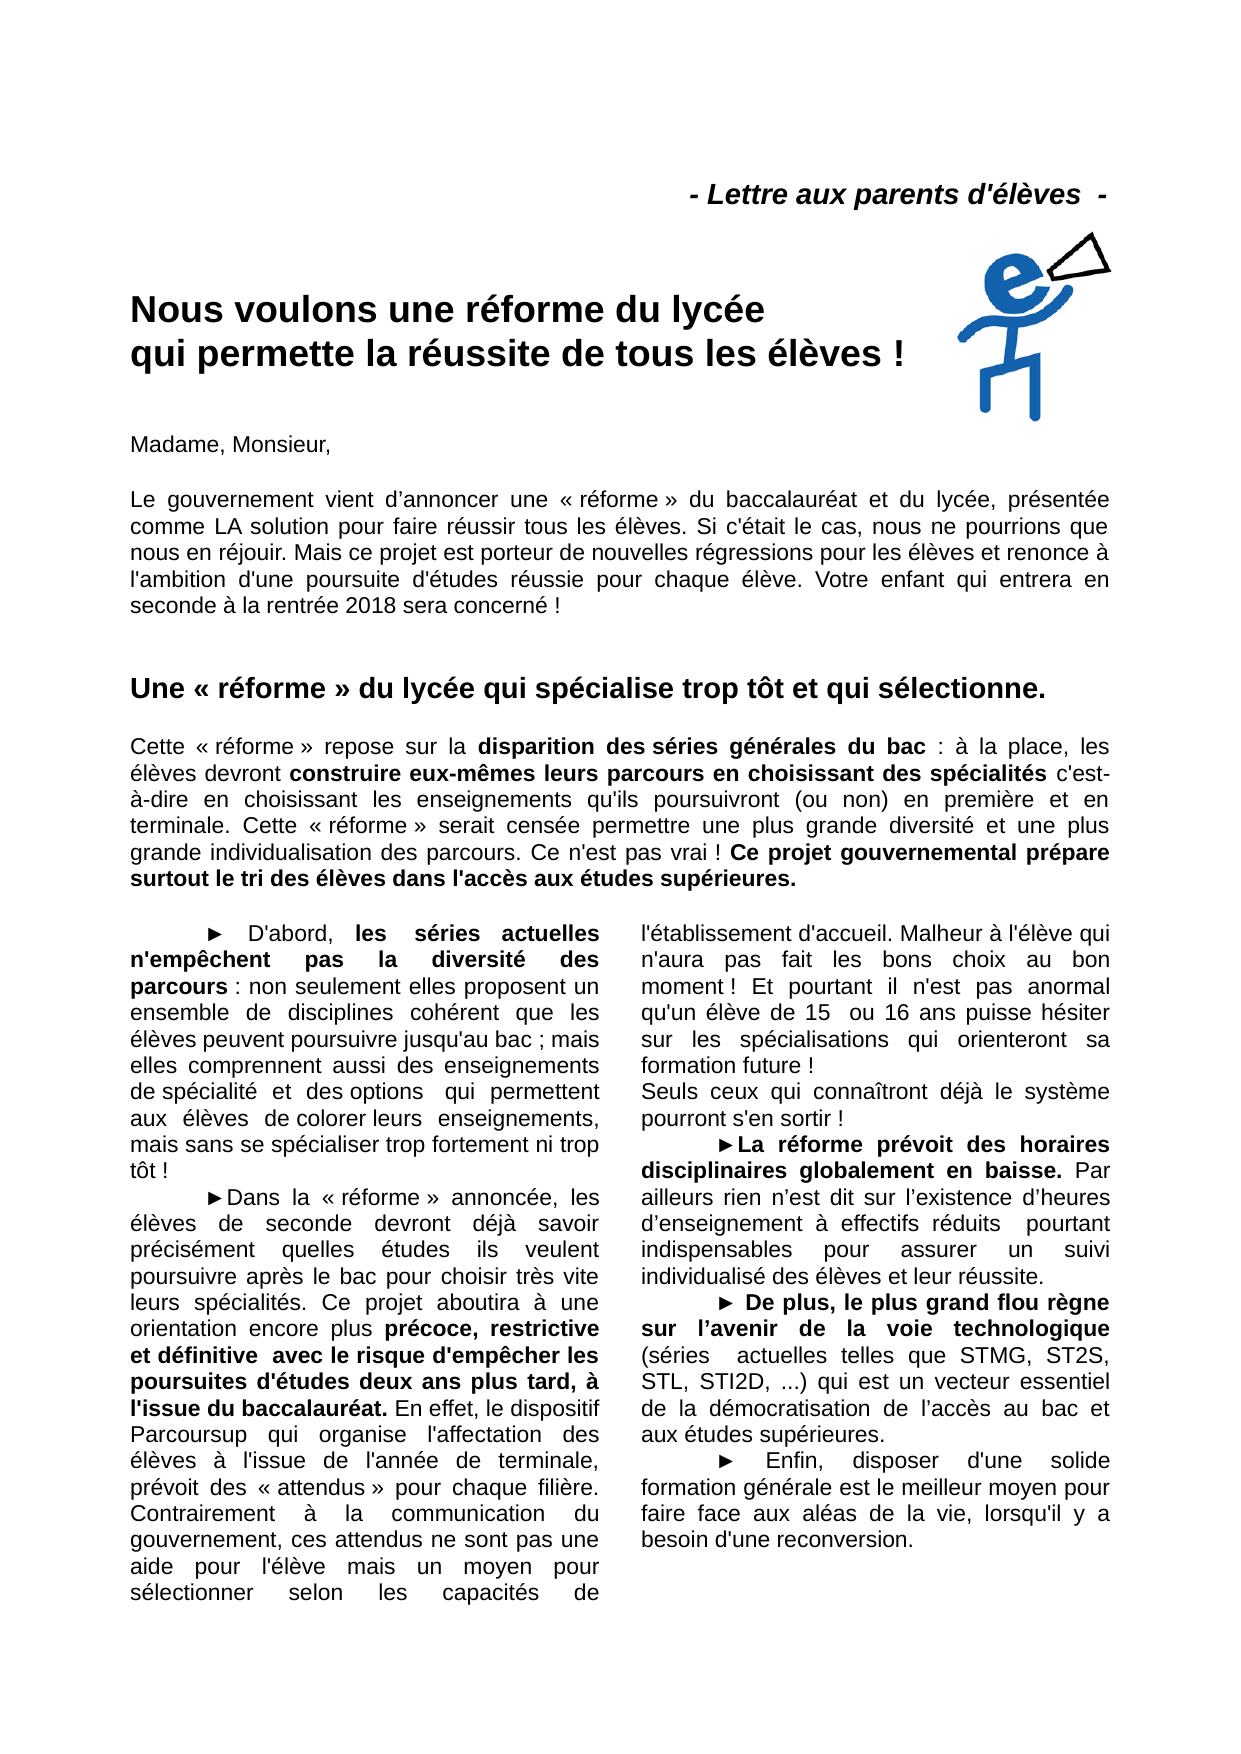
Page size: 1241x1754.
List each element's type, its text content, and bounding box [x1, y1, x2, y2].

text Nous voulons une réforme du lycée [130, 288, 945, 331]
text ► De plus, le plus grand flou règne sur l’avenir de la voie technologique (séries actuelles telles que STMG, ST2S, STL, STI2D, ...) qui est un vecteur essentiel de la démocratisation de l’accès au bac et aux études supérieures. [641, 1289, 1110, 1447]
text Seuls ceux qui connaîtront déjà le système pourront s'en sortir ! [641, 1078, 1110, 1131]
text Le gouvernement vient d’annoncer une « réforme » du baccalauréat et du lycée, présentée comme LA solution pour faire réussir tous les élèves. Si c'était le cas, nous ne pourrions que nous en réjouir. Mais ce projet est porteur de nouvelles régressions pour les élèves et renonce à l'ambition d'une poursuite d'études réussie pour chaque élève. Votre enfant qui entrera en seconde à la rentrée 2018 sera concerné ! [130, 486, 1110, 618]
text ►La réforme prévoit des horaires disciplinaires globalement en baisse. Par ailleurs rien n’est dit sur l’existence d’heures d’enseignement à effectifs réduits pourtant indispensables pour assurer un suivi individualisé des élèves et leur réussite. [641, 1131, 1110, 1289]
text Une « réforme » du lycée qui spécialise trop tôt et qui sélectionne. [130, 671, 1110, 704]
text ►Dans la « réforme » annoncée, les élèves de seconde devront déjà savoir précisément quelles études ils veulent poursuivre après le bac pour choisir très vite leurs spécialités. Ce projet aboutira à une orientation encore plus précoce, restrictive et définitive avec le risque d'empêcher les poursuites d'études deux ans plus tard, à l'issue du baccalauréat. En effet, le dispositif Parcoursup qui organise l'affectation des élèves à l'issue de l'année de terminale, prévoit des « attendus » pour chaque filière. Contrairement à la communication du gouvernement, ces attendus ne sont pas une aide pour l'élève mais un moyen pour sélectionner selon les capacités de [130, 1184, 599, 1605]
text l'établissement d'accueil. Malheur à l'élève qui n'aura pas fait les bons choix au bon moment ! Et pourtant il n'est pas anormal qu'un élève de 15 ou 16 ans puisse hésiter sur les spécialisations qui orienteront sa formation future ! [641, 920, 1110, 1078]
text ► D'abord, les séries actuelles n'empêchent pas la diversité des parcours : non seulement elles proposent un ensemble de disciplines cohérent que les élèves peuvent poursuivre jusqu'au bac ; mais elles comprennent aussi des enseignements de spécialité et des options qui permettent aux élèves de colorer leurs enseignements, mais sans se spécialiser trop fortement ni trop tôt ! [130, 920, 599, 1184]
text Madame, Monsieur, [130, 431, 1110, 458]
text qui permette la réussite de tous les élèves ! [130, 331, 945, 374]
text Cette « réforme » repose sur la disparition des séries générales du bac : à la place, les élèves devront construire eux-mêmes leurs parcours en choisissant des spécialités c'est-à-dire en choisissant les enseignements qu'ils poursuivront (ou non) en première et en terminale. Cette « réforme » serait censée permettre une plus grande diversité et une plus grande individualisation des parcours. Ce n'est pas vrai ! Ce projet gouvernemental prépare surtout le tri des élèves dans l'accès aux études supérieures. [130, 733, 1110, 891]
picture [945, 216, 1123, 437]
text ► Enfin, disposer d'une solide formation générale est le meilleur moyen pour faire face aux aléas de la vie, lorsqu'il y a besoin d'une reconversion. [641, 1447, 1110, 1553]
text - Lettre aux parents d'élèves - [130, 177, 1110, 211]
